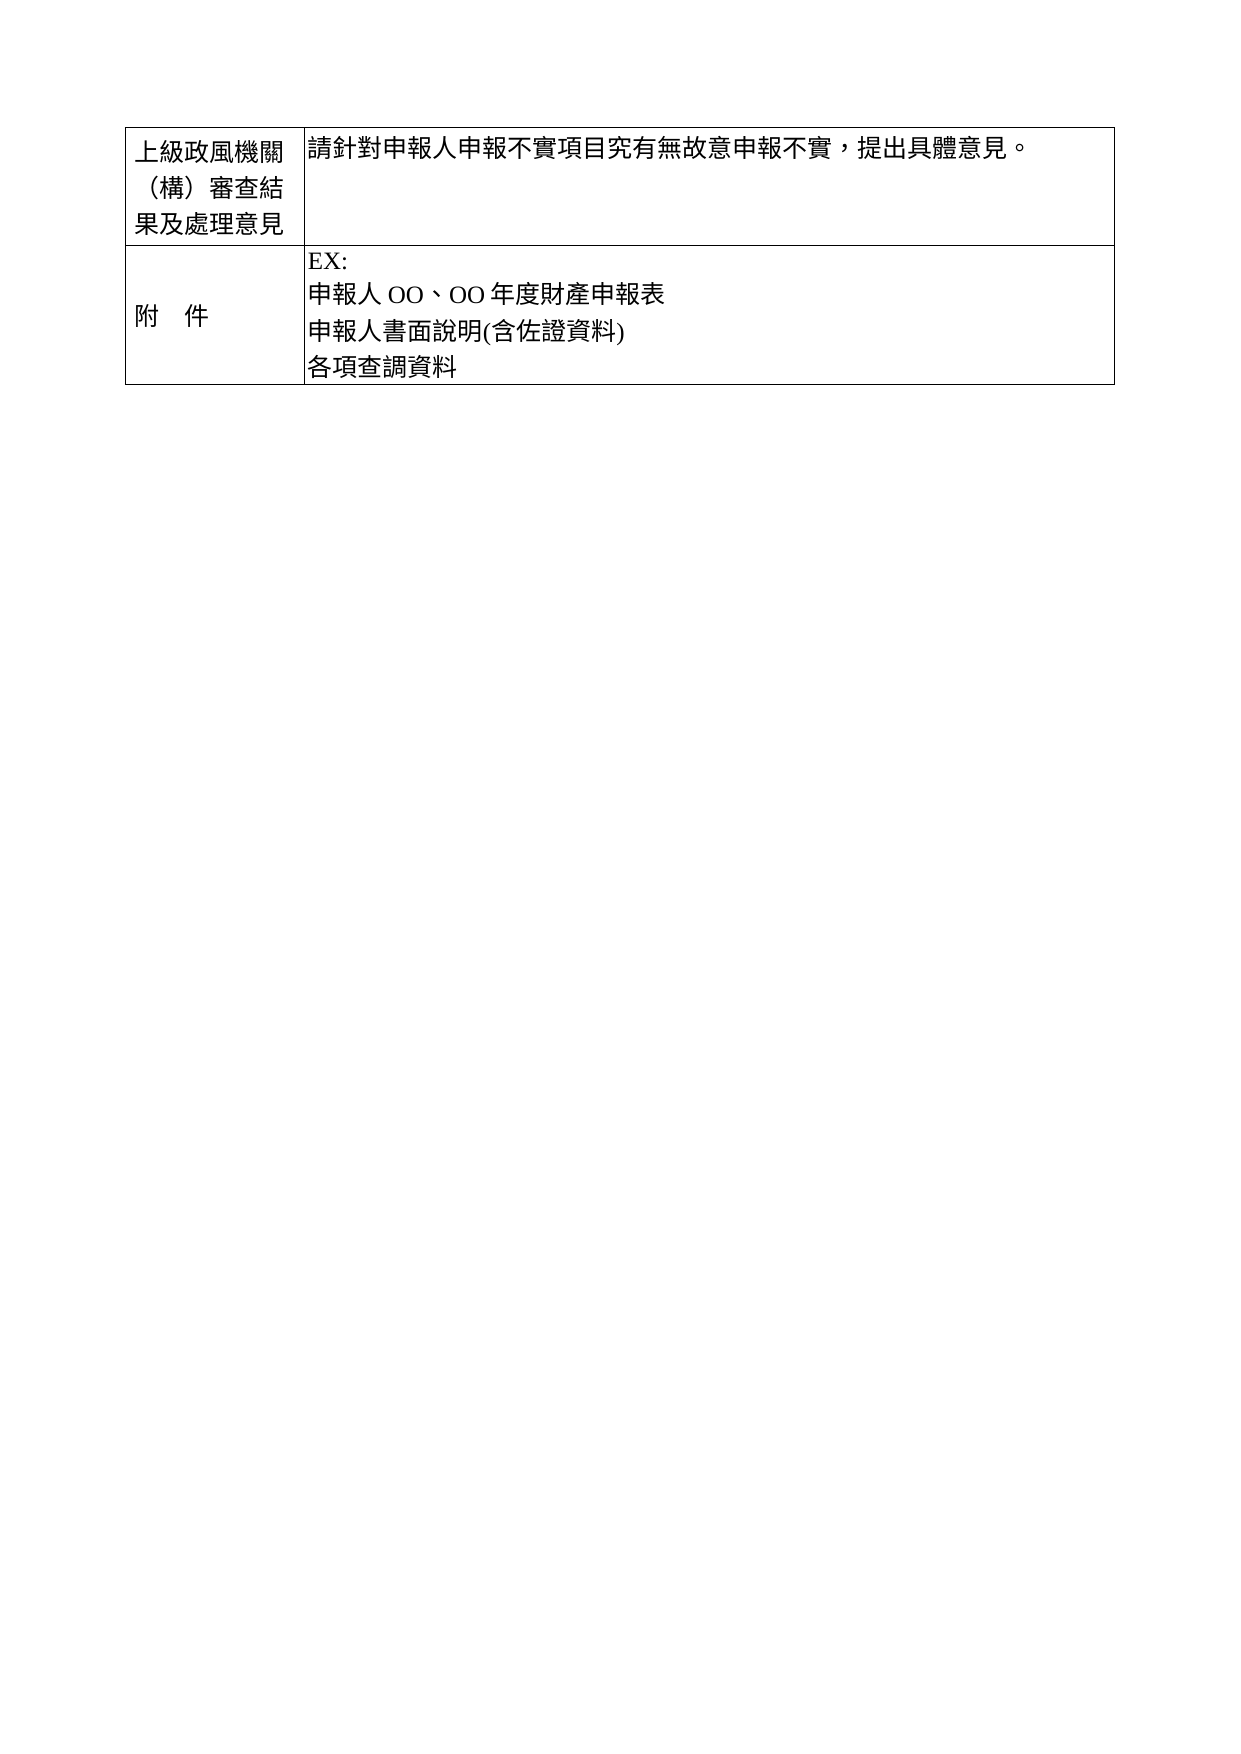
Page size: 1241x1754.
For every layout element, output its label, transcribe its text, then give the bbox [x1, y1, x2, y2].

table_cell EX: 申報人OO、OO年度財產申報表 申報人書面說明(含佐證資料) 各項查調資料 [305, 246, 1114, 383]
table_cell 請針對申報人申報不實項目究有無故意申報不實，提出具體意見。 [305, 128, 1114, 245]
table_cell 上級政風機關（構）審查結果及處理意見 [126, 128, 304, 245]
table_cell 附 件 [126, 246, 304, 383]
